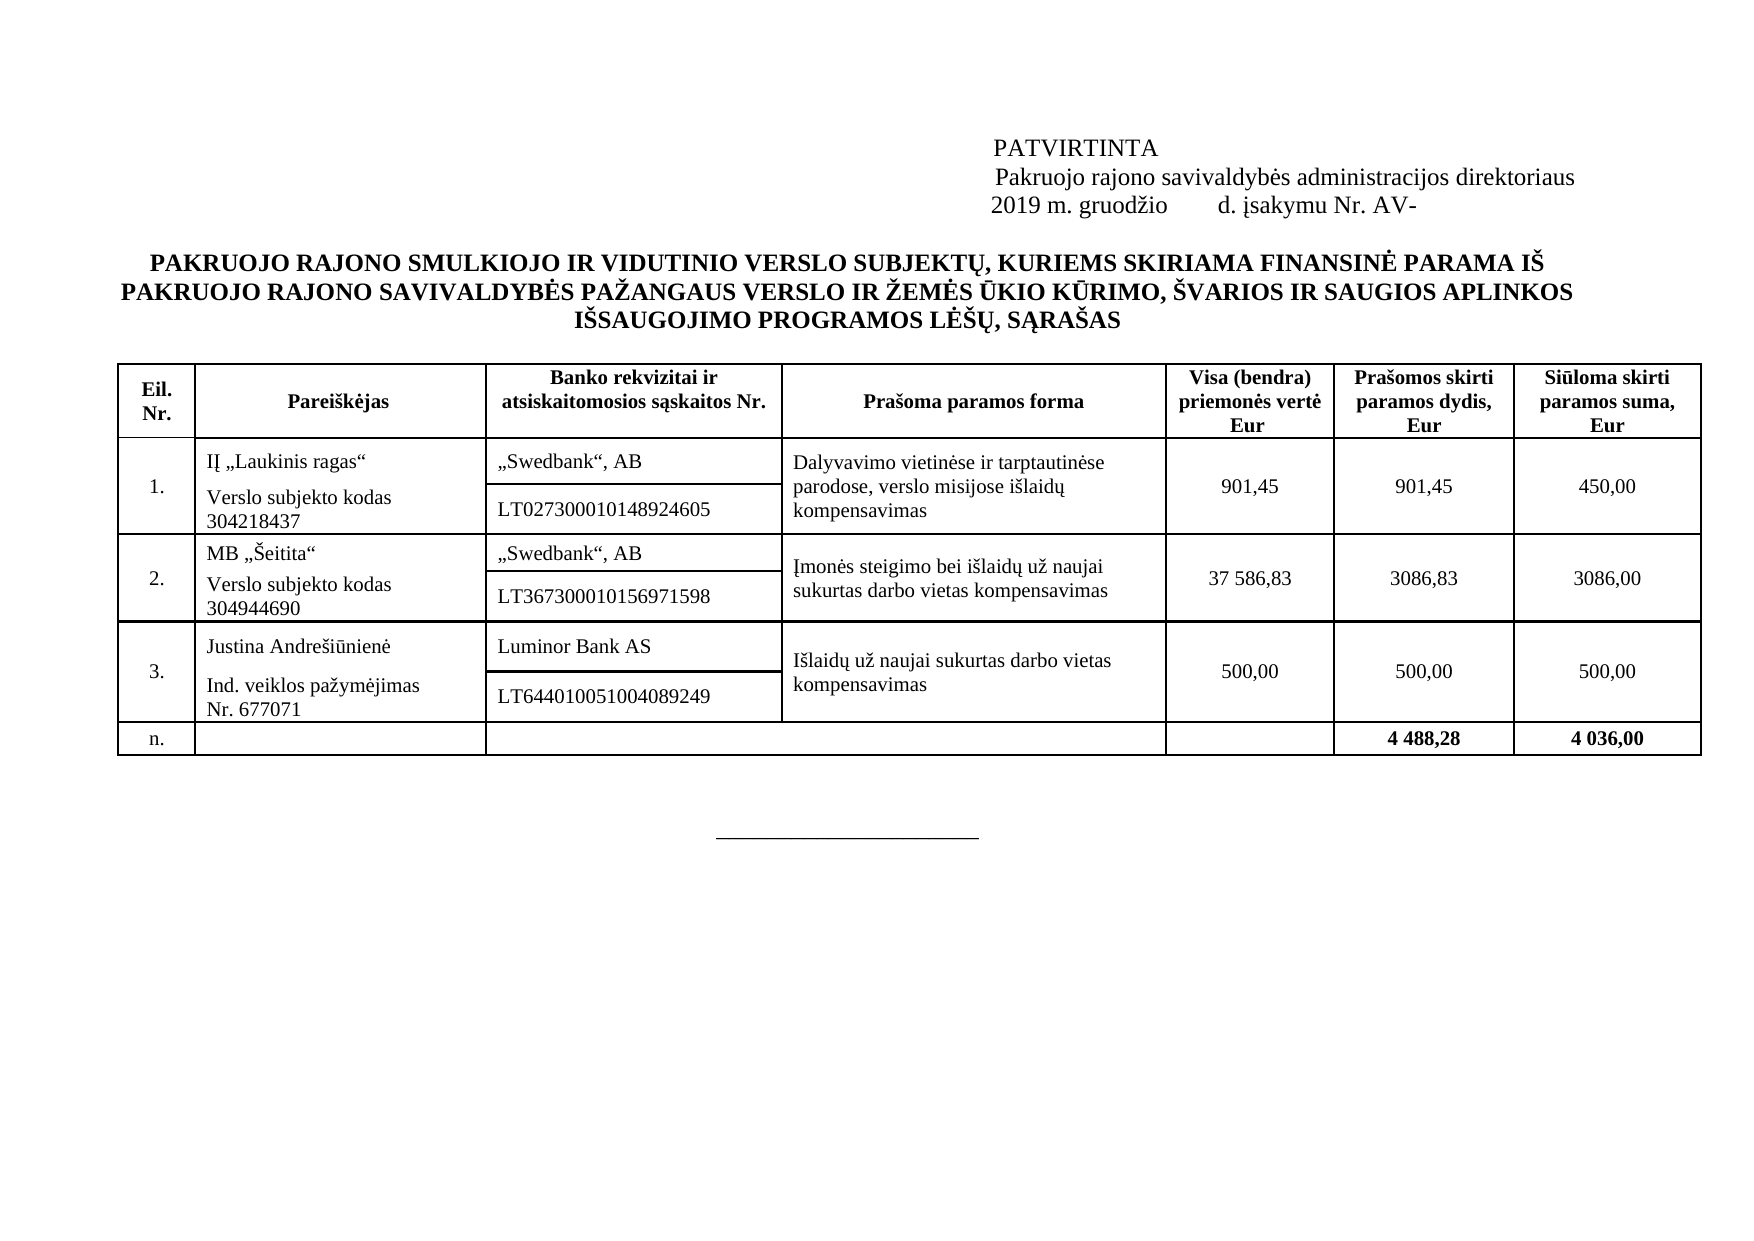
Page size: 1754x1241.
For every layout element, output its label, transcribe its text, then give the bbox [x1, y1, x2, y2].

list PATVIRTINTA [118, 133, 1577, 162]
table_cell 2. [119, 535, 194, 620]
table_header Prašomos skirti paramos dydis, Eur [1335, 365, 1513, 437]
table_cell LT027300010148924605 [487, 485, 781, 533]
table_cell 3. [119, 623, 194, 721]
table_cell 4 488,28 [1335, 723, 1513, 753]
table_cell 500,00 [1335, 623, 1513, 721]
table_cell 3086,83 [1335, 535, 1513, 620]
table_cell 901,45 [1335, 439, 1513, 533]
list Pakruojo rajono savivaldybės administracijos direktoriaus [118, 162, 1577, 190]
table_cell n. [119, 723, 194, 753]
table_cell Verslo subjekto kodas 304944690 [196, 570, 485, 620]
table_cell 450,00 [1515, 439, 1700, 533]
table_cell [487, 723, 782, 753]
table_cell 4 036,00 [1515, 723, 1700, 753]
table_cell [1167, 723, 1333, 753]
table_cell Justina Andrešiūnienė [196, 623, 485, 670]
table_header Banko rekvizitai ir atsiskaitomosios sąskaitos Nr. [487, 365, 781, 437]
table_cell IĮ „Laukinis ragas“ [196, 439, 485, 482]
table_header Siūloma skirti paramos suma, Eur [1515, 365, 1700, 437]
table_cell Verslo subjekto kodas 304218437 [196, 483, 485, 533]
table_cell 3086,00 [1515, 535, 1700, 620]
table_cell Luminor Bank AS [487, 623, 781, 670]
table_header Visa (bendra) priemonės vertė Eur [1167, 365, 1333, 437]
table_cell 901,45 [1167, 439, 1333, 533]
text _____________________ [118, 813, 1577, 842]
table_cell Ind. veiklos pažymėjimas Nr. 677071 [196, 670, 485, 721]
table_cell „Swedbank“, AB [487, 439, 781, 482]
table_header Pareiškėjas [196, 365, 485, 437]
table_header Eil. Nr. [119, 365, 194, 437]
table_cell 1. [119, 438, 194, 533]
table_cell 500,00 [1515, 623, 1700, 721]
table_cell Įmonės steigimo bei išlaidų už naujai sukurtas darbo vietas kompensavimas [783, 535, 1165, 620]
list PAKRUOJO RAJONO SMULKIOJO IR VIDUTINIO VERSLO SUBJEKTŲ, KURIEMS SKIRIAMA FINANSINĖ PARAMA IŠ PAKRUOJO RAJONO SAVIVALDYBĖS PAŽANGAUS VERSLO IR ŽEMĖS ŪKIO KŪRIMO, ŠVARIOS IR SAUGIOS APLINKOS IŠSAUGOJIMO PROGRAMOS LĖŠŲ, SĄRAŠAS [118, 248, 1577, 334]
table_cell „Swedbank“, AB [487, 535, 781, 570]
table_cell LT644010051004089249 [487, 673, 781, 721]
table_cell 37 586,83 [1167, 535, 1333, 620]
table_cell 500,00 [1167, 623, 1333, 721]
table_cell LT367300010156971598 [487, 572, 781, 620]
table_cell Išlaidų už naujai sukurtas darbo vietas kompensavimas [783, 623, 1165, 721]
table_cell [782, 723, 1165, 753]
table_cell MB „Šeitita“ [196, 535, 485, 570]
table_header Prašoma paramos forma [783, 365, 1165, 437]
list 2019 m. gruodžio d. įsakymu Nr. AV- [118, 190, 1577, 219]
table_cell [196, 723, 485, 753]
table_cell Dalyvavimo vietinėse ir tarptautinėse parodose, verslo misijose išlaidų kompensavimas [783, 439, 1165, 533]
